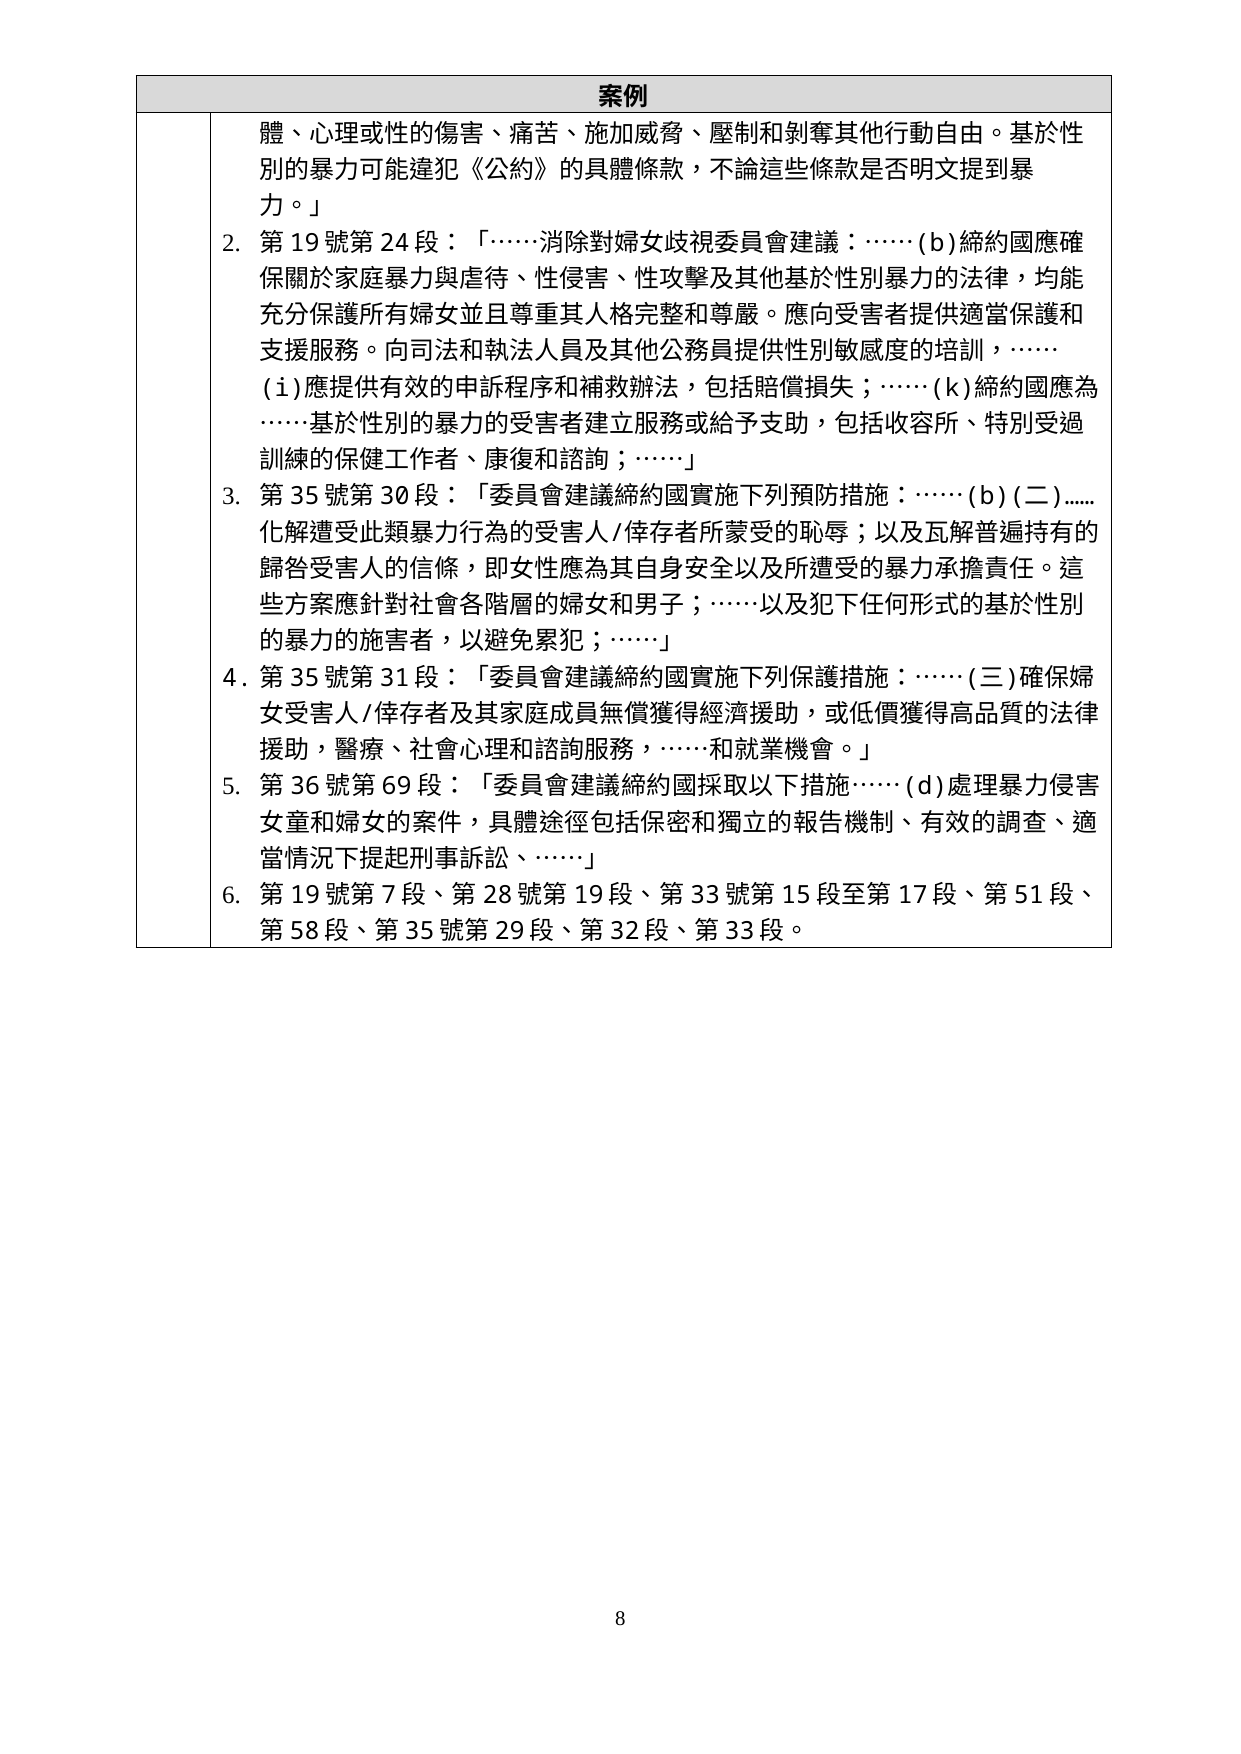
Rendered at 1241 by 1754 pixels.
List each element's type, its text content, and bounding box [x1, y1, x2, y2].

table_cell [137, 113, 210, 947]
table_cell 體、心理或性的傷害、痛苦、施加威脅、壓制和剝奪其他行動自由。基於性別的暴力可能違犯《公約》的具體條款，不論這些條款是否明文提到暴力。」 第19號第24段：「……消除對婦女歧視委員會建議：……(b)締約國應確保關於家庭暴力與虐待、性侵害、性攻擊及其他基於性別暴力的法律，均能充分保護所有婦女並且尊重其人格完整和尊嚴。應向受害者提供適當保護和支援服務。向司法和執法人員及其他公務員提供性別敏感度的培訓，……(i)應提供有效的申訴程序和補救辦法，包括賠償損失；……(k)締約國應為……基於性別的暴力的受害者建立服務或給予支助，包括收容所、特別受過訓練的保健工作者、康復和諮詢；……」 第35號第30段：「委員會建議締約國實施下列預防措施：……(b)(二)……化解遭受此類暴力行為的受害人/倖存者所蒙受的恥辱；以及瓦解普遍持有的歸咎受害人的信條，即女性應為其自身安全以及所遭受的暴力承擔責任。這些方案應針對社會各階層的婦女和男子；……以及犯下任何形式的基於性別的暴力的施害者，以避免累犯；……」 第35號第31段：「委員會建議締約國實施下列保護措施：……(三)確保婦女受害人/倖存者及其家庭成員無償獲得經濟援助，或低價獲得高品質的法律援助，醫療、社會心理和諮詢服務，……和就業機會。」 第36號第69段：「委員會建議締約國採取以下措施……(d)處理暴力侵害女童和婦女的案件，具體途徑包括保密和獨立的報告機制、有效的調查、適當情況下提起刑事訴訟、……」 第19號第7段、第28號第19段、第33號第15段至第17段、第51段、第58段、第35號第29段、第32段、第33段。 [211, 113, 1111, 947]
table_header 案例 [137, 76, 1111, 112]
